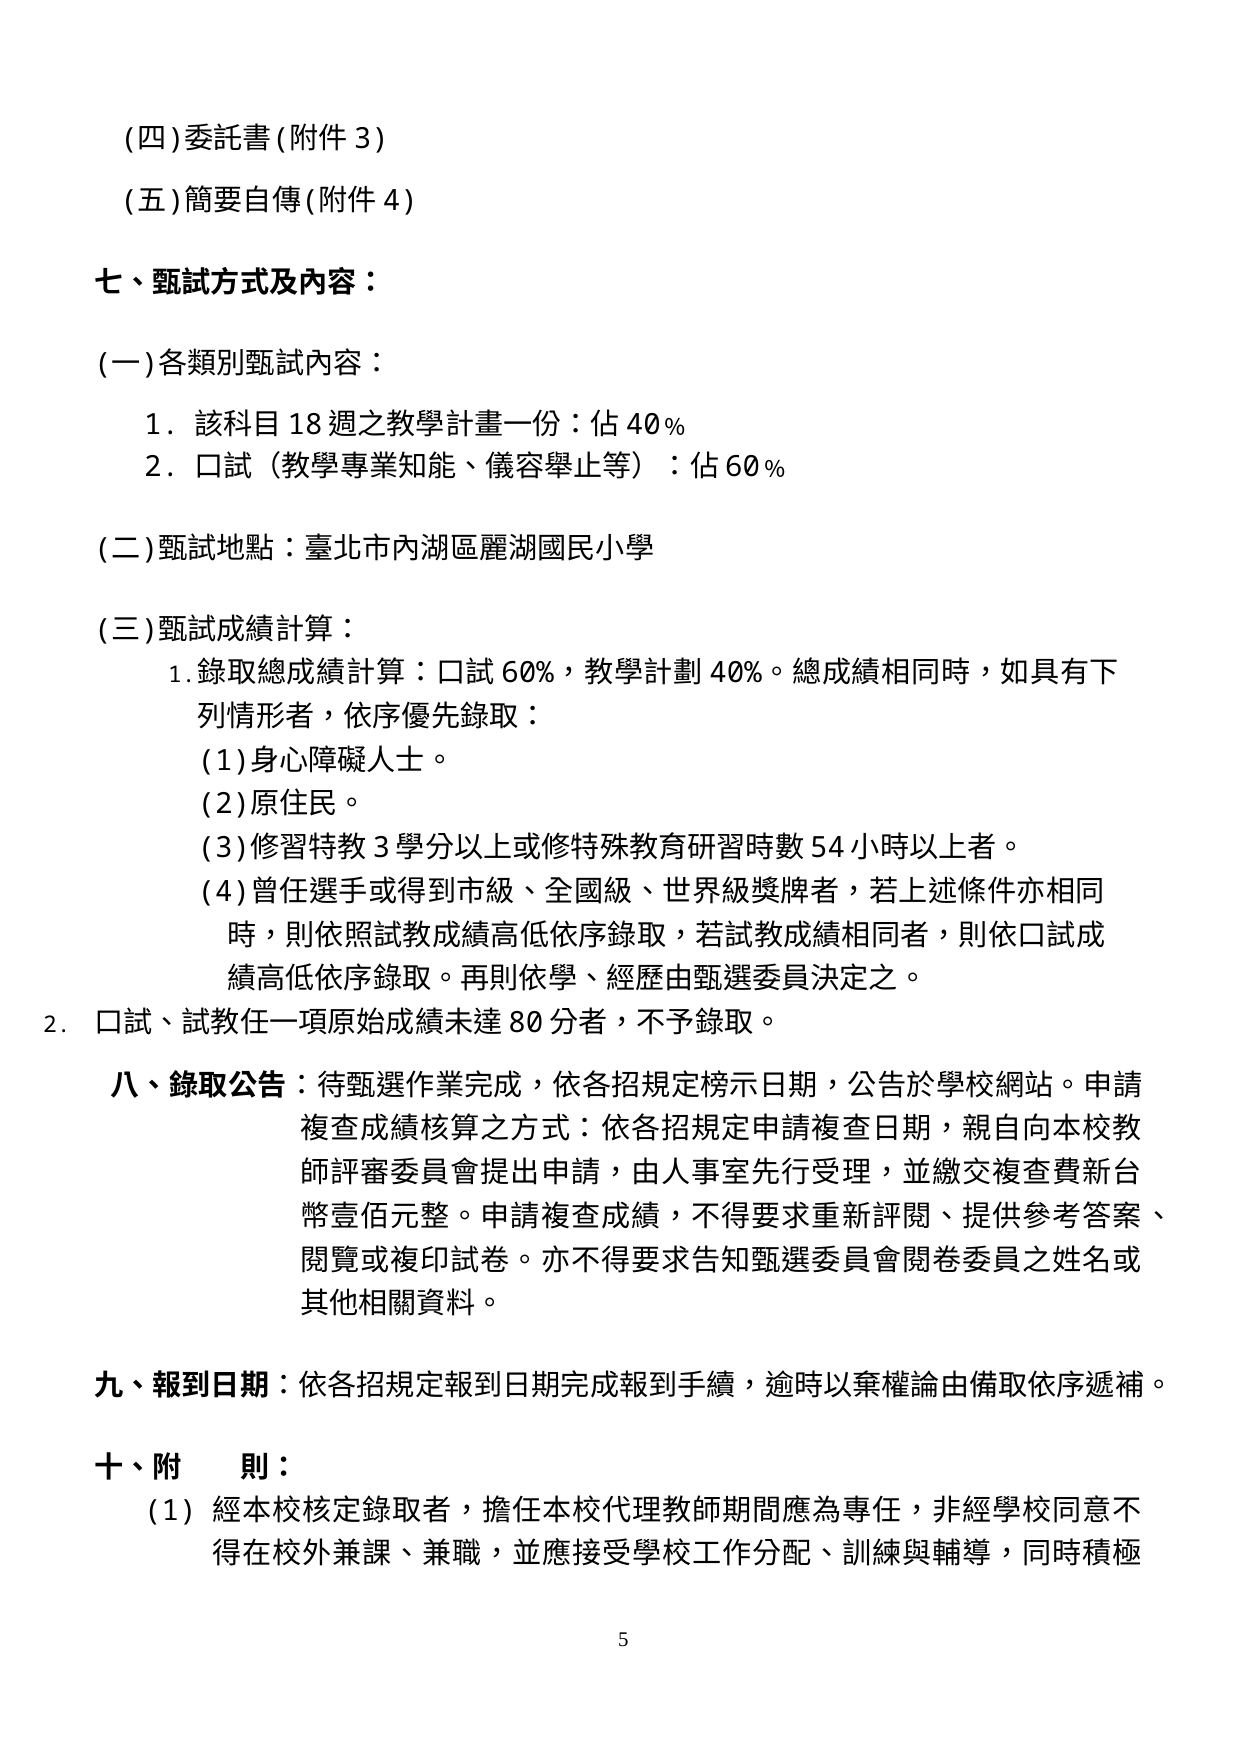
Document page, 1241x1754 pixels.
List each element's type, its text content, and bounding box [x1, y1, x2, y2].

text (二)甄試地點：臺北市內湖區麗湖國民小學 [94, 504, 1107, 566]
list 口試、試教任一項原始成績未達80分者，不予錄取。 [43, 998, 1107, 1041]
text 九、報到日期：依各招規定報到日期完成報到手續，逾時以棄權論由備取依序遞補。 [94, 1341, 1144, 1404]
text (五)簡要自傳(附件4) [94, 157, 1107, 219]
text (3)修習特教3學分以上或修特殊教育研習時數54小時以上者。 [183, 823, 1107, 866]
text 十、附 則： [94, 1423, 1144, 1485]
text (2)原住民。 [183, 779, 1107, 823]
text (4)曾任選手或得到市級、全國級、世界級獎牌者，若上述條件亦相同時，則依照試教成績高低依序錄取，若試教成績相同者，則依口試成績高低依序錄取。再則依學、經歷由甄選委員決定之。 [197, 866, 1107, 998]
list 口試（教學專業知能、儀容舉止等）：佔60﹪ [144, 443, 1144, 485]
text (四)委託書(附件3) [94, 94, 1107, 157]
list 錄取總成績計算：口試60%，教學計劃40%。總成績相同時，如具有下列情形者，依序優先錄取： [168, 648, 1119, 735]
list 經本校核定錄取者，擔任本校代理教師期間應為專任，非經學校同意不得在校外兼課、兼職，並應接受學校工作分配、訓練與輔導，同時積極 [144, 1485, 1144, 1573]
list 該科目18週之教學計畫一份：佔40﹪ [144, 400, 1144, 443]
text 七、甄試方式及內容： [94, 238, 1107, 300]
text (一)各類別甄試內容： [94, 319, 1107, 382]
text 八、錄取公告：待甄選作業完成，依各招規定榜示日期，公告於學校網站。申請複查成績核算之方式：依各招規定申請複查日期，親自向本校教師評審委員會提出申請，由人事室先行受理，並繳交複查費新台幣壹佰元整。申請複查成績，不得要求重新評閱、提供參考答案、閱覽或複印試卷。亦不得要求告知甄選委員會閱卷委員之姓名或其他相關資料。 [56, 1060, 1144, 1323]
text (1)身心障礙人士。 [183, 735, 1107, 779]
text (三)甄試成績計算： [94, 585, 1107, 648]
